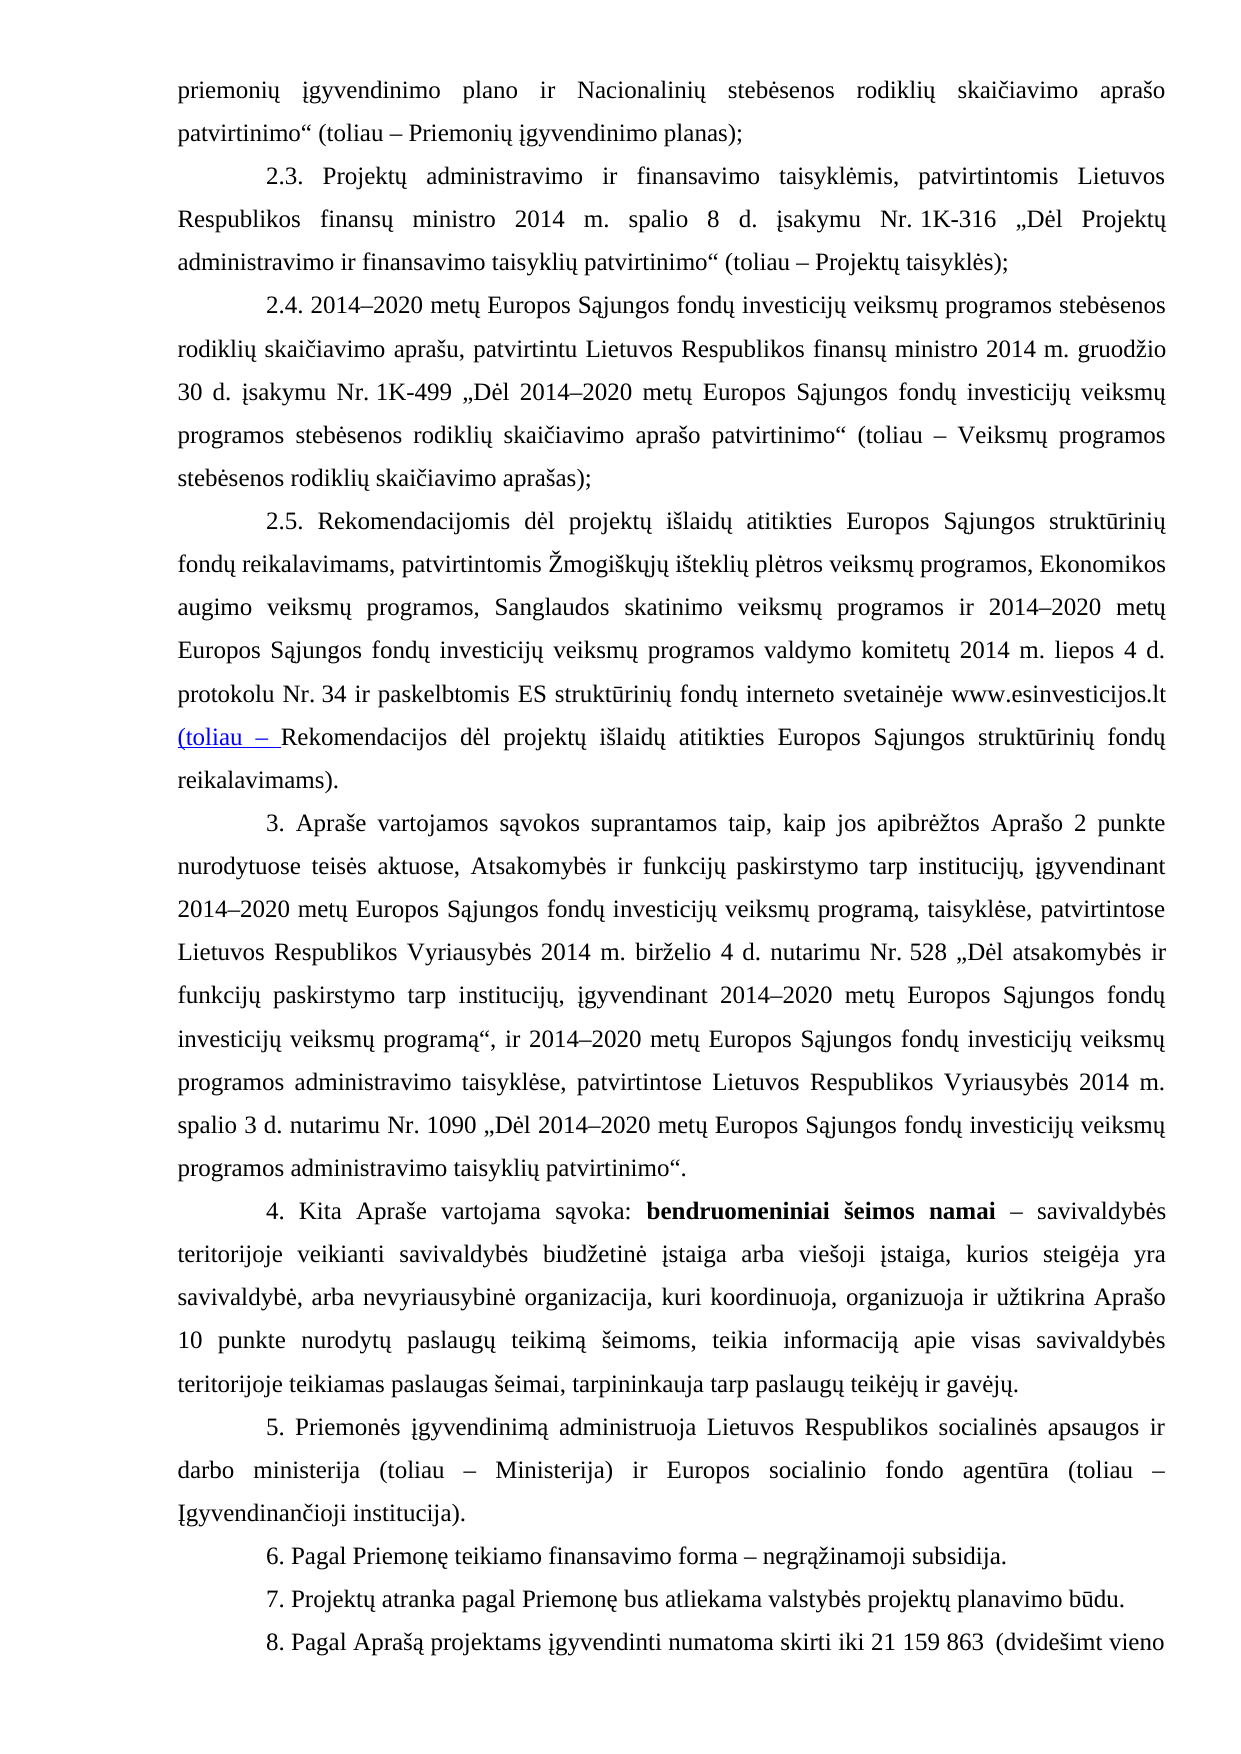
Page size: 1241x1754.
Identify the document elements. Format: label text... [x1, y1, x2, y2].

text 7. Projektų atranka pagal Priemonę bus atliekama valstybės projektų planavimo būdu. [177, 1584, 1166, 1613]
text 2.4. 2014–2020 metų Europos Sąjungos fondų investicijų veiksmų programos stebėsenos rodiklių skaičiavimo aprašu, patvirtintu Lietuvos Respublikos finansų ministro 2014 m. gruodžio 30 d. įsakymu Nr. 1K-499 „Dėl 2014–2020 metų Europos Sąjungos fondų investicijų veiksmų programos stebėsenos rodiklių skaičiavimo aprašo patvirtinimo“ (toliau – Veiksmų programos stebėsenos rodiklių skaičiavimo aprašas); [177, 291, 1166, 492]
text 2.3. Projektų administravimo ir finansavimo taisyklėmis, patvirtintomis Lietuvos Respublikos finansų ministro 2014 m. spalio 8 d. įsakymu Nr. 1K-316 „Dėl Projektų administravimo ir finansavimo taisyklių patvirtinimo“ (toliau – Projektų taisyklės); [177, 161, 1166, 276]
text 3. Apraše vartojamos sąvokos suprantamos taip, kaip jos apibrėžtos Aprašo 2 punkte nurodytuose teisės aktuose, Atsakomybės ir funkcijų paskirstymo tarp institucijų, įgyvendinant 2014–2020 metų Europos Sąjungos fondų investicijų veiksmų programą, taisyklėse, patvirtintose Lietuvos Respublikos Vyriausybės 2014 m. birželio 4 d. nutarimu Nr. 528 „Dėl atsakomybės ir funkcijų paskirstymo tarp institucijų, įgyvendinant 2014–2020 metų Europos Sąjungos fondų investicijų veiksmų programą“, ir 2014–2020 metų Europos Sąjungos fondų investicijų veiksmų programos administravimo taisyklėse, patvirtintose Lietuvos Respublikos Vyriausybės 2014 m. spalio 3 d. nutarimu Nr. 1090 „Dėl 2014–2020 metų Europos Sąjungos fondų investicijų veiksmų programos administravimo taisyklių patvirtinimo“. [177, 808, 1166, 1182]
text 4. Kita Apraše vartojama sąvoka: bendruomeniniai šeimos namai – savivaldybės teritorijoje veikianti savivaldybės biudžetinė įstaiga arba viešoji įstaiga, kurios steigėja yra savivaldybė, arba nevyriausybinė organizacija, kuri koordinuoja, organizuoja ir užtikrina Aprašo 10 punkte nurodytų paslaugų teikimą šeimoms, teikia informaciją apie visas savivaldybės teritorijoje teikiamas paslaugas šeimai, tarpininkauja tarp paslaugų teikėjų ir gavėjų. [177, 1196, 1166, 1397]
text 5. Priemonės įgyvendinimą administruoja Lietuvos Respublikos socialinės apsaugos ir darbo ministerija (toliau – Ministerija) ir Europos socialinio fondo agentūra (toliau – Įgyvendinančioji institucija). [177, 1412, 1166, 1527]
text priemonių įgyvendinimo plano ir Nacionalinių stebėsenos rodiklių skaičiavimo aprašo patvirtinimo“ (toliau – Priemonių įgyvendinimo planas); [177, 75, 1166, 147]
text 8. Pagal Aprašą projektams įgyvendinti numatoma skirti iki 21 159 863 (dvidešimt vieno [177, 1627, 1166, 1656]
text 2.5. Rekomendacijomis dėl projektų išlaidų atitikties Europos Sąjungos struktūrinių fondų reikalavimams, patvirtintomis Žmogiškųjų išteklių plėtros veiksmų programos, Ekonomikos augimo veiksmų programos, Sanglaudos skatinimo veiksmų programos ir 2014–2020 metų Europos Sąjungos fondų investicijų veiksmų programos valdymo komitetų 2014 m. liepos 4 d. protokolu Nr. 34 ir paskelbtomis ES struktūrinių fondų interneto svetainėje www.esinvesticijos.lt (toliau – Rekomendacijos dėl projektų išlaidų atitikties Europos Sąjungos struktūrinių fondų reikalavimams). [177, 506, 1166, 794]
text 6. Pagal Priemonę teikiamo finansavimo forma – negrąžinamoji subsidija. [177, 1541, 1166, 1570]
